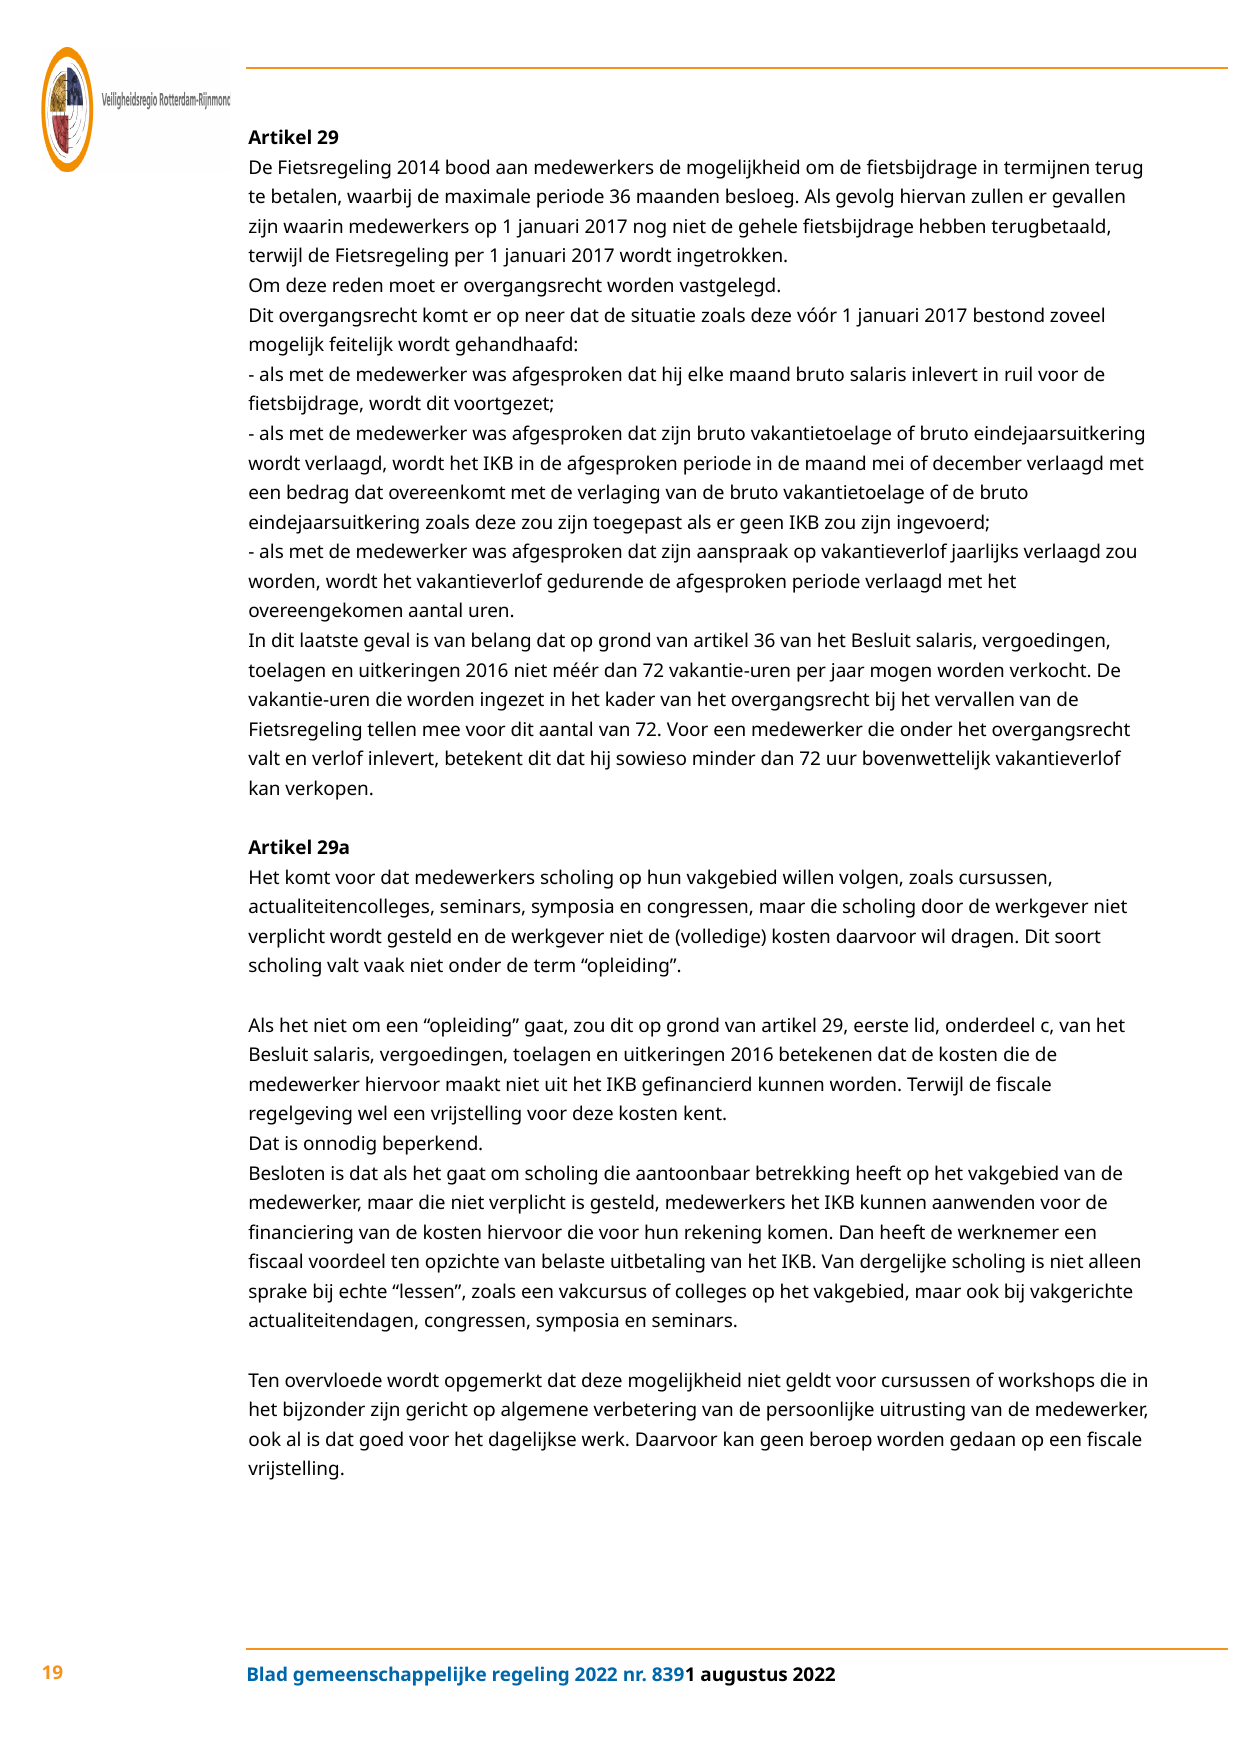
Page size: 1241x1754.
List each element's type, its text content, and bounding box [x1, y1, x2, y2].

text - als met de medewerker was afgesproken dat hij elke maand bruto salaris inlevert in ruil voor de fietsbijdrage, wordt dit voortgezet; [248, 361, 1152, 416]
text Dat is onnodig beperkend. [248, 1130, 1152, 1156]
text De Fietsregeling 2014 bood aan medewerkers de mogelijkheid om de fietsbijdrage in termijnen terug te betalen, waarbij de maximale periode 36 maanden besloeg. Als gevolg hiervan zullen er gevallen zijn waarin medewerkers op 1 januari 2017 nog niet de gehele fietsbijdrage hebben terugbetaald, terwijl de Fietsregeling per 1 januari 2017 wordt ingetrokken. [248, 154, 1152, 268]
text Als het niet om een “opleiding” gaat, zou dit op grond van artikel 29, eerste lid, onderdeel c, van het Besluit salaris, vergoedingen, toelagen en uitkeringen 2016 betekenen dat de kosten die de medewerker hiervoor maakt niet uit het IKB gefinancierd kunnen worden. Terwijl de fiscale regelgeving wel een vrijstelling voor deze kosten kent. [248, 1012, 1152, 1126]
text Artikel 29a [248, 834, 1152, 860]
text Om deze reden moet er overgangsrecht worden vastgelegd. [248, 272, 1152, 298]
picture [41, 47, 231, 172]
text Het komt voor dat medewerkers scholing op hun vakgebied willen volgen, zoals cursussen, actualiteitencolleges, seminars, symposia en congressen, maar die scholing door de werkgever niet verplicht wordt gesteld en de werkgever niet de (volledige) kosten daarvoor wil dragen. Dit soort scholing valt vaak niet onder de term “opleiding”. [248, 864, 1152, 978]
text Besloten is dat als het gaat om scholing die aantoonbaar betrekking heeft op het vakgebied van de medewerker, maar die niet verplicht is gesteld, medewerkers het IKB kunnen aanwenden voor de financiering van de kosten hiervoor die voor hun rekening komen. Dan heeft de werknemer een fiscaal voordeel ten opzichte van belaste uitbetaling van het IKB. Van dergelijke scholing is niet alleen sprake bij echte “lessen”, zoals een vakcursus of colleges op het vakgebied, maar ook bij vakgerichte actualiteitendagen, congressen, symposia en seminars. [248, 1160, 1152, 1333]
text - als met de medewerker was afgesproken dat zijn aanspraak op vakantieverlof jaarlijks verlaagd zou worden, wordt het vakantieverlof gedurende de afgesproken periode verlaagd met het overeengekomen aantal uren. [248, 538, 1152, 623]
text - als met de medewerker was afgesproken dat zijn bruto vakantietoelage of bruto eindejaarsuitkering wordt verlaagd, wordt het IKB in de afgesproken periode in de maand mei of december verlaagd met een bedrag dat overeenkomt met de verlaging van de bruto vakantietoelage of de bruto eindejaarsuitkering zoals deze zou zijn toegepast als er geen IKB zou zijn ingevoerd; [248, 420, 1152, 535]
text In dit laatste geval is van belang dat op grond van artikel 36 van het Besluit salaris, vergoedingen, toelagen en uitkeringen 2016 niet méér dan 72 vakantie-uren per jaar mogen worden verkocht. De vakantie-uren die worden ingezet in het kader van het overgangsrecht bij het vervallen van de Fietsregeling tellen mee voor dit aantal van 72. Voor een medewerker die onder het overgangsrecht valt en verlof inlevert, betekent dit dat hij sowieso minder dan 72 uur bovenwettelijk vakantieverlof kan verkopen. [248, 627, 1152, 801]
text Artikel 29 [248, 124, 1152, 150]
text Dit overgangsrecht komt er op neer dat de situatie zoals deze vóór 1 januari 2017 bestond zoveel mogelijk feitelijk wordt gehandhaafd: [248, 302, 1152, 357]
text Ten overvloede wordt opgemerkt dat deze mogelijkheid niet geldt voor cursussen of workshops die in het bijzonder zijn gericht op algemene verbetering van de persoonlijke uitrusting van de medewerker, ook al is dat goed voor het dagelijkse werk. Daarvoor kan geen beroep worden gedaan op een fiscale vrijstelling. [248, 1367, 1152, 1481]
